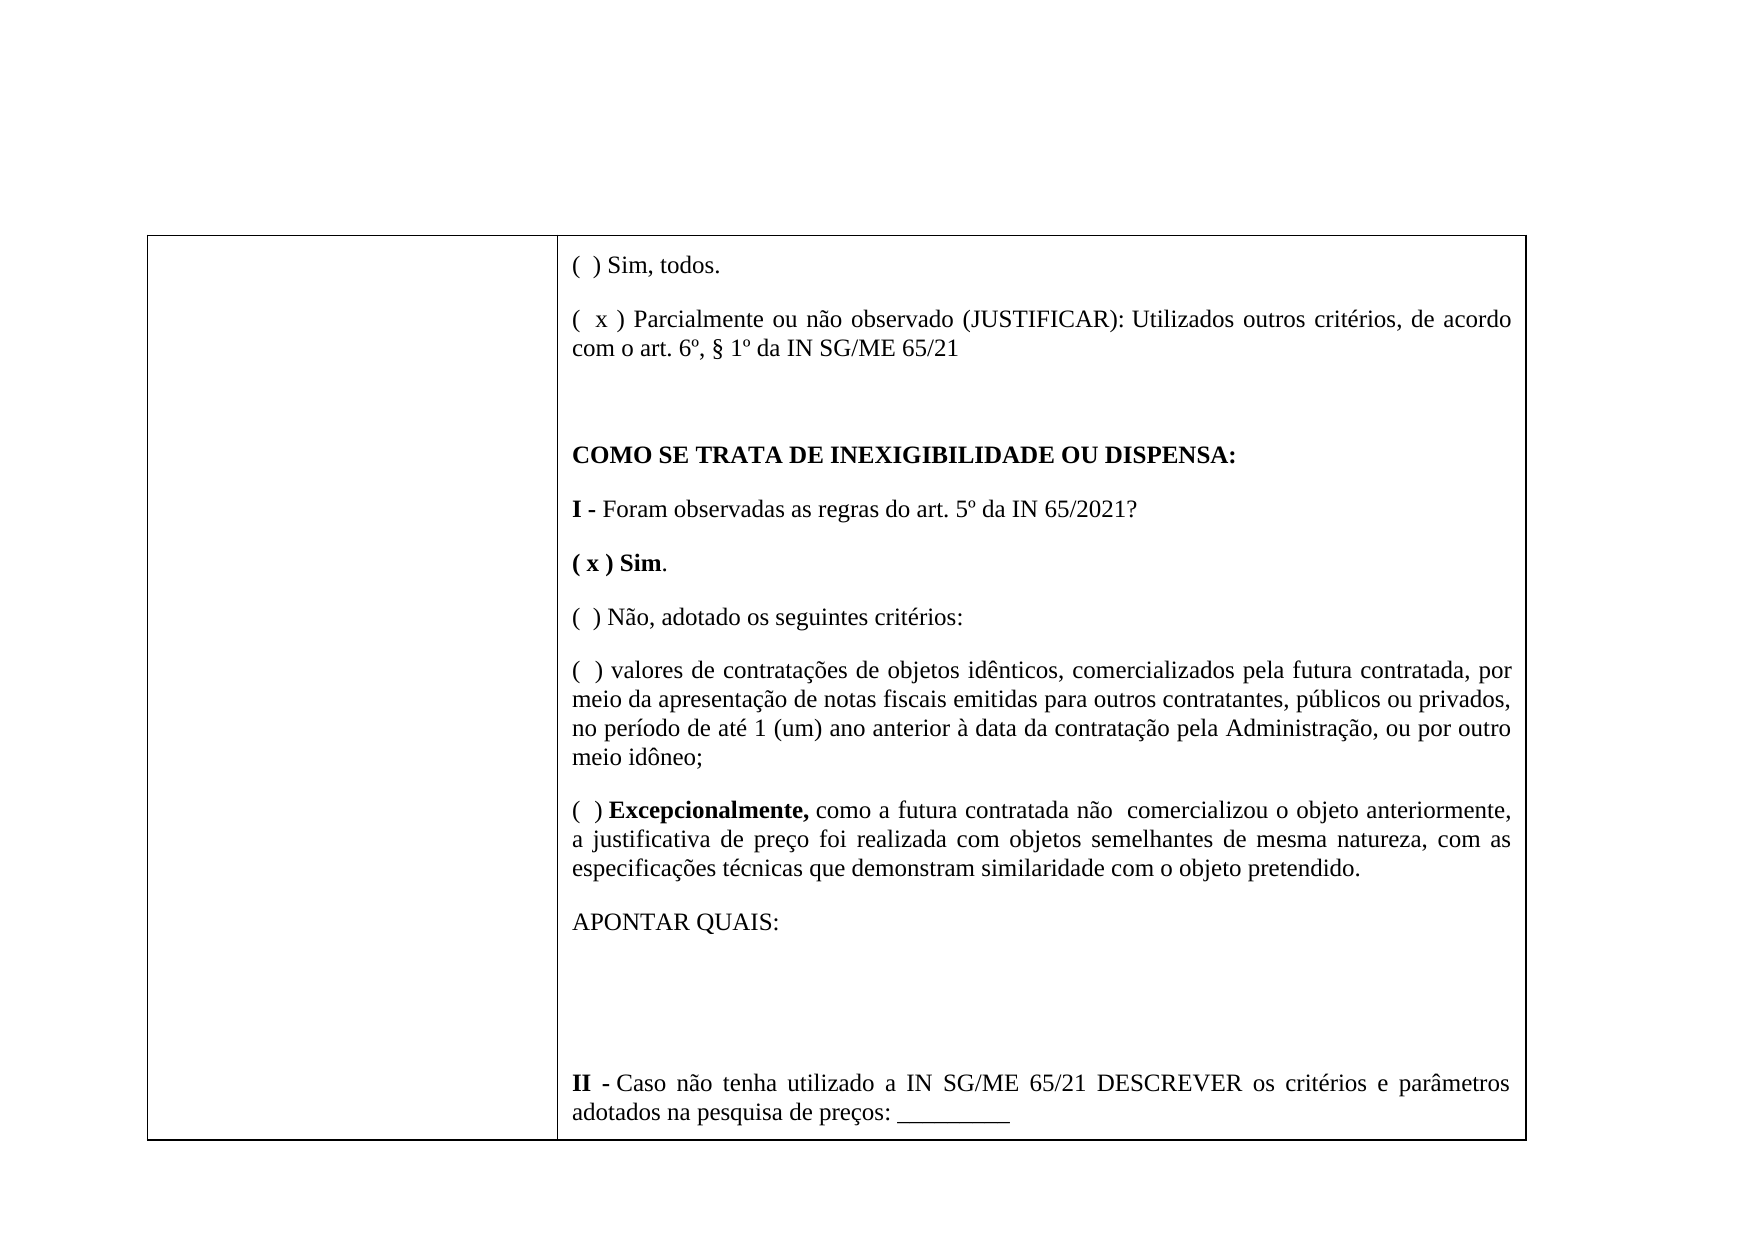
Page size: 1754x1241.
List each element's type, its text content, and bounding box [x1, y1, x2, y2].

table_cell [148, 236, 557, 1139]
table_cell ( ) Sim, todos. ( x ) Parcialmente ou não observado (JUSTIFICAR): Utilizados outros critérios, de acordo com o art. 6º, § 1º da IN SG/ME 65/21 COMO SE TRATA DE INEXIGIBILIDADE OU DISPENSA: I - Foram observadas as regras do art. 5º da IN 65/2021? ( x ) Sim. ( ) Não, adotado os seguintes critérios: ( ) valores de contratações de objetos idênticos, comercializados pela futura contratada, por meio da apresentação de notas fiscais emitidas para outros contratantes, públicos ou privados, no período de até 1 (um) ano anterior à data da contratação pela Administração, ou por outro meio idôneo; ( ) Excepcionalmente, como a futura contratada não comercializou o objeto anteriormente, a justificativa de preço foi realizada com objetos semelhantes de mesma natureza, com as especificações técnicas que demonstram similaridade com o objeto pretendido. APONTAR QUAIS: II - Caso não tenha utilizado a IN SG/ME 65/21 DESCREVER os critérios e parâmetros adotados na pesquisa de preços: _________ [558, 236, 1525, 1139]
